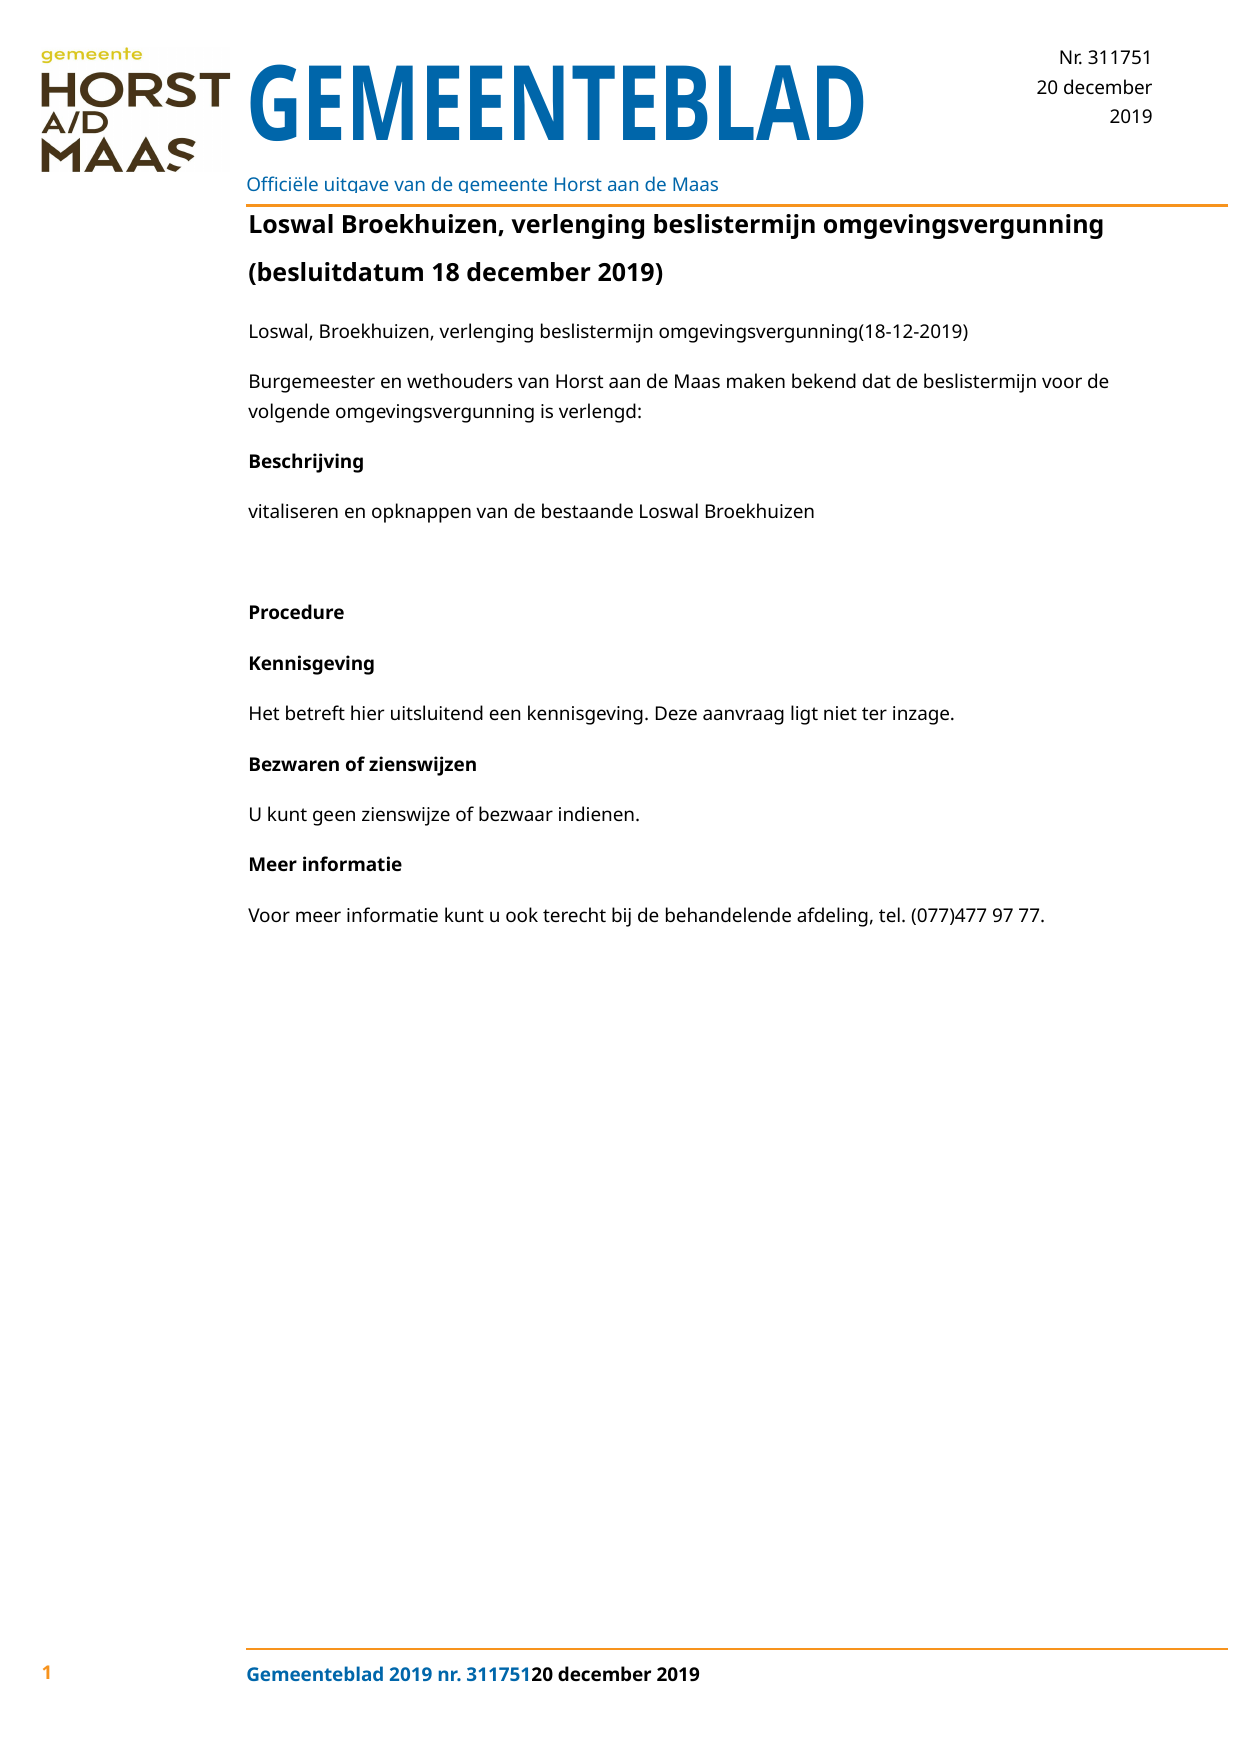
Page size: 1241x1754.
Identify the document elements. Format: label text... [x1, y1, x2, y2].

text Bezwaren of zienswijzen [248, 751, 1152, 777]
text Burgemeester en wethouders van Horst aan de Maas maken bekend dat de beslistermijn voor de volgende omgevingsvergunning is verlengd: [248, 368, 1152, 424]
picture [41, 47, 231, 172]
text Voor meer informatie kunt u ook terecht bij de behandelende afdeling, tel. (077)477 97 77. [248, 902, 1152, 928]
text Loswal Broekhuizen, verlenging beslistermijn omgevingsvergunning (besluitdatum 18 december 2019) [248, 207, 1152, 288]
text Loswal, Broekhuizen, verlenging beslistermijn omgevingsvergunning(18-12-2019) [248, 318, 1152, 344]
text Kennisgeving [248, 650, 1152, 676]
text vitaliseren en opknappen van de bestaande Loswal Broekhuizen [248, 499, 1152, 524]
text Het betreft hier uitsluitend een kennisgeving. Deze aanvraag ligt niet ter inzage. [248, 700, 1152, 726]
text U kunt geen zienswijze of bezwaar indienen. [248, 801, 1152, 827]
text Procedure [248, 599, 1152, 625]
text Beschrijving [248, 448, 1152, 474]
text Meer informatie [248, 852, 1152, 877]
